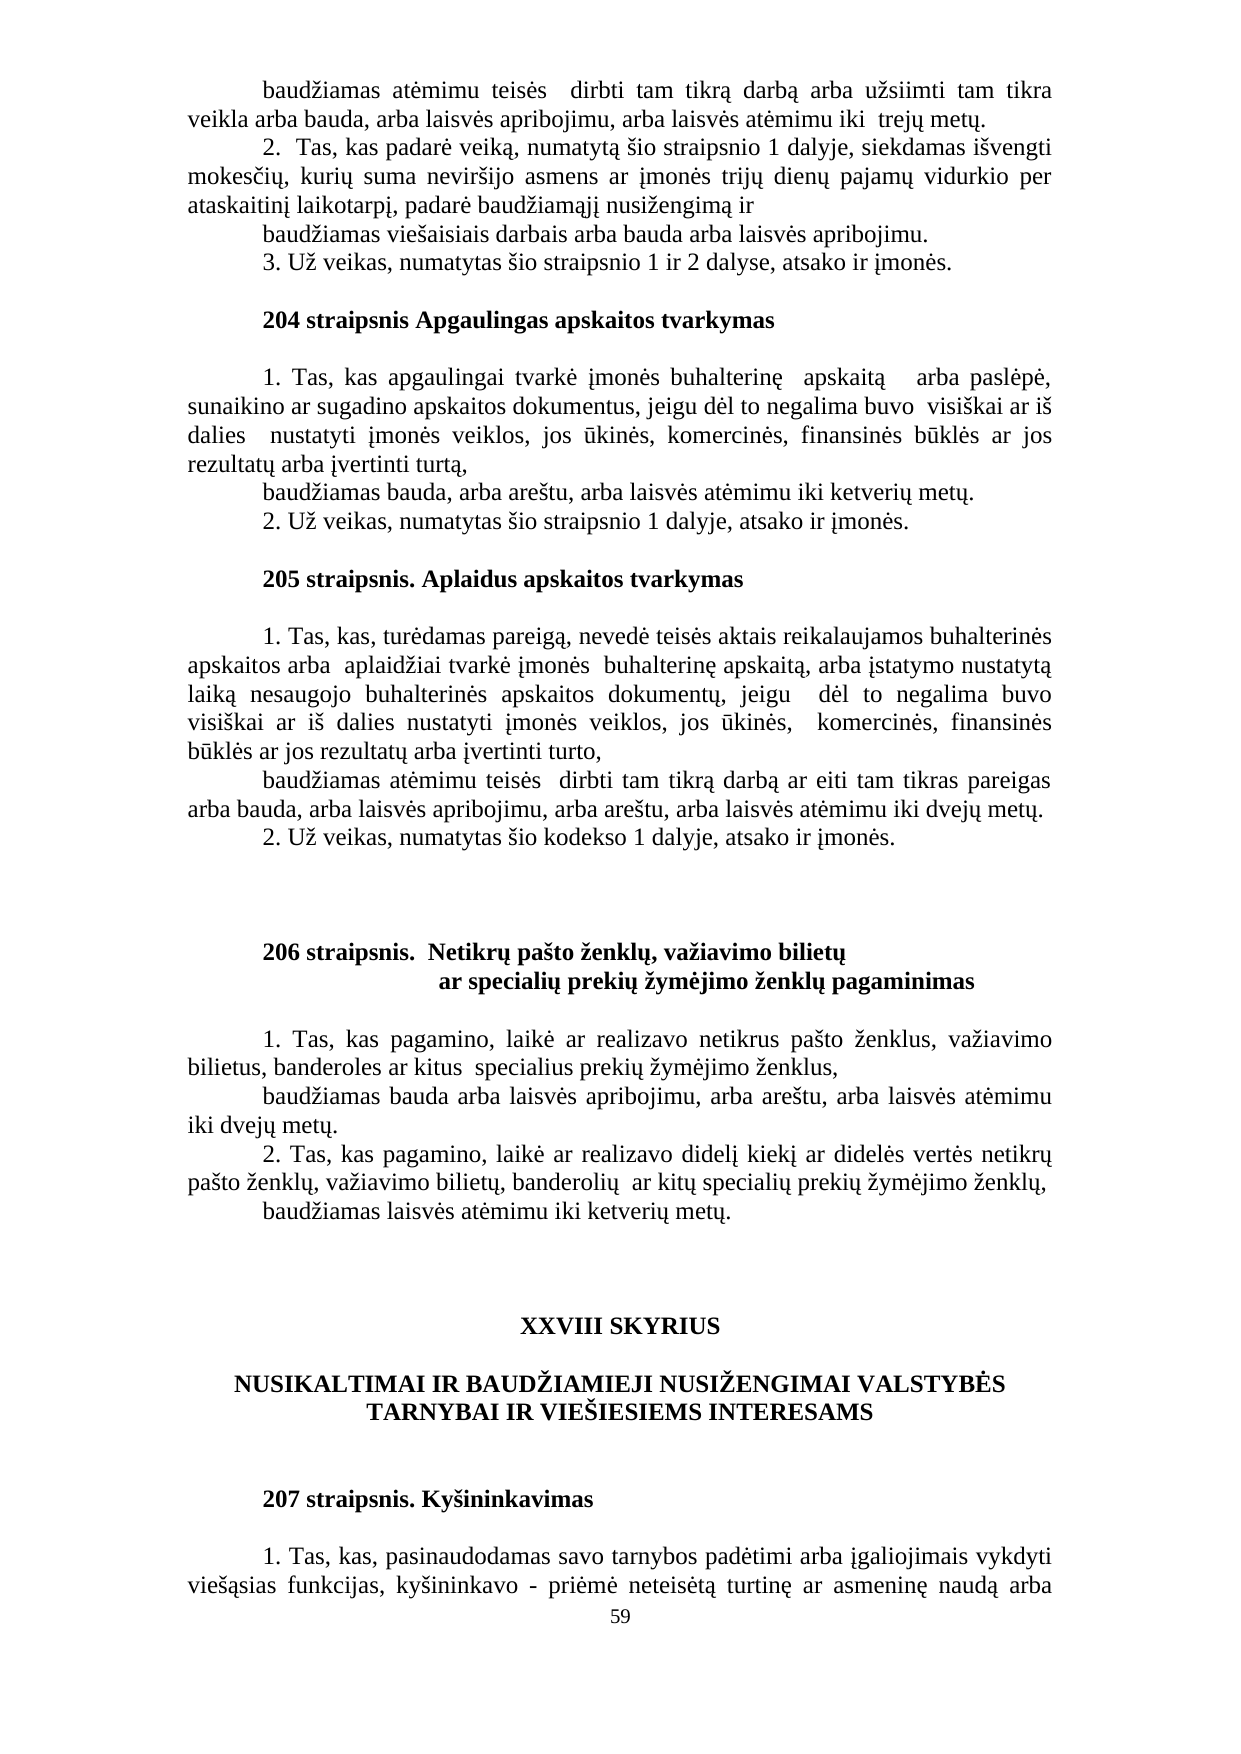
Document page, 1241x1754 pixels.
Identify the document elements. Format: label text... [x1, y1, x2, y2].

text ar specialių prekių žymėjimo ženklų pagaminimas [187, 966, 1053, 995]
text 2. Už veikas, numatytas šio kodekso 1 dalyje, atsako ir įmonės. [187, 822, 1053, 851]
text 204 straipsnis Apgaulingas apskaitos tvarkymas [187, 305, 1053, 334]
text 1. Tas, kas, turėdamas pareigą, nevedė teisės aktais reikalaujamos buhalterinės apskaitos arba aplaidžiai tvarkė įmonės buhalterinę apskaitą, arba įstatymo nustatytą laiką nesaugojo buhalterinės apskaitos dokumentų, jeigu dėl to negalima buvo visiškai ar iš dalies nustatyti įmonės veiklos, jos ūkinės, komercinės, finansinės būklės ar jos rezultatų arba įvertinti turto, [187, 621, 1053, 765]
text 1. Tas, kas, pasinaudodamas savo tarnybos padėtimi arba įgaliojimais vykdyti viešąsias funkcijas, kyšininkavo - priėmė neteisėtą turtinę ar asmeninę naudą arba [187, 1541, 1053, 1599]
text XXVIII SKYRIUS [187, 1311, 1053, 1340]
text 2. Tas, kas pagamino, laikė ar realizavo didelį kiekį ar didelės vertės netikrų pašto ženklų, važiavimo bilietų, banderolių ar kitų specialių prekių žymėjimo ženklų, [187, 1139, 1053, 1196]
text 1. Tas, kas pagamino, laikė ar realizavo netikrus pašto ženklus, važiavimo bilietus, banderoles ar kitus specialius prekių žymėjimo ženklus, [187, 1024, 1053, 1081]
text NUSIKALTIMAI IR BAUDŽIAMIEJI NUSIŽENGIMAI VALSTYBĖS TARNYBAI IR VIEŠIESIEMS INTERESAMS [187, 1369, 1053, 1426]
text 1. Tas, kas apgaulingai tvarkė įmonės buhalterinę apskaitą arba paslėpė, sunaikino ar sugadino apskaitos dokumentus, jeigu dėl to negalima buvo visiškai ar iš dalies nustatyti įmonės veiklos, jos ūkinės, komercinės, finansinės būklės ar jos rezultatų arba įvertinti turtą, [187, 362, 1053, 477]
text 2. Tas, kas padarė veiką, numatytą šio straipsnio 1 dalyje, siekdamas išvengti mokesčių, kurių suma neviršijo asmens ar įmonės trijų dienų pajamų vidurkio per ataskaitinį laikotarpį, padarė baudžiamąjį nusižengimą ir [187, 132, 1053, 219]
text baudžiamas bauda arba laisvės apribojimu, arba areštu, arba laisvės atėmimu iki dvejų metų. [187, 1081, 1053, 1139]
text baudžiamas viešaisiais darbais arba bauda arba laisvės apribojimu. [187, 219, 1053, 247]
text baudžiamas bauda, arba areštu, arba laisvės atėmimu iki ketverių metų. [187, 477, 1053, 506]
text 205 straipsnis. Aplaidus apskaitos tvarkymas [187, 564, 1053, 592]
text 207 straipsnis. Kyšininkavimas [187, 1484, 1053, 1512]
text 2. Už veikas, numatytas šio straipsnio 1 dalyje, atsako ir įmonės. [187, 506, 1053, 535]
text baudžiamas atėmimu teisės dirbti tam tikrą darbą arba užsiimti tam tikra veikla arba bauda, arba laisvės apribojimu, arba laisvės atėmimu iki trejų metų. [187, 75, 1053, 132]
text 3. Už veikas, numatytas šio straipsnio 1 ir 2 dalyse, atsako ir įmonės. [187, 247, 1053, 276]
text baudžiamas laisvės atėmimu iki ketverių metų. [187, 1196, 1053, 1225]
text baudžiamas atėmimu teisės dirbti tam tikrą darbą ar eiti tam tikras pareigas arba bauda, arba laisvės apribojimu, arba areštu, arba laisvės atėmimu iki dvejų metų. [187, 765, 1053, 822]
text 206 straipsnis. Netikrų pašto ženklų, važiavimo bilietų [187, 937, 1053, 966]
